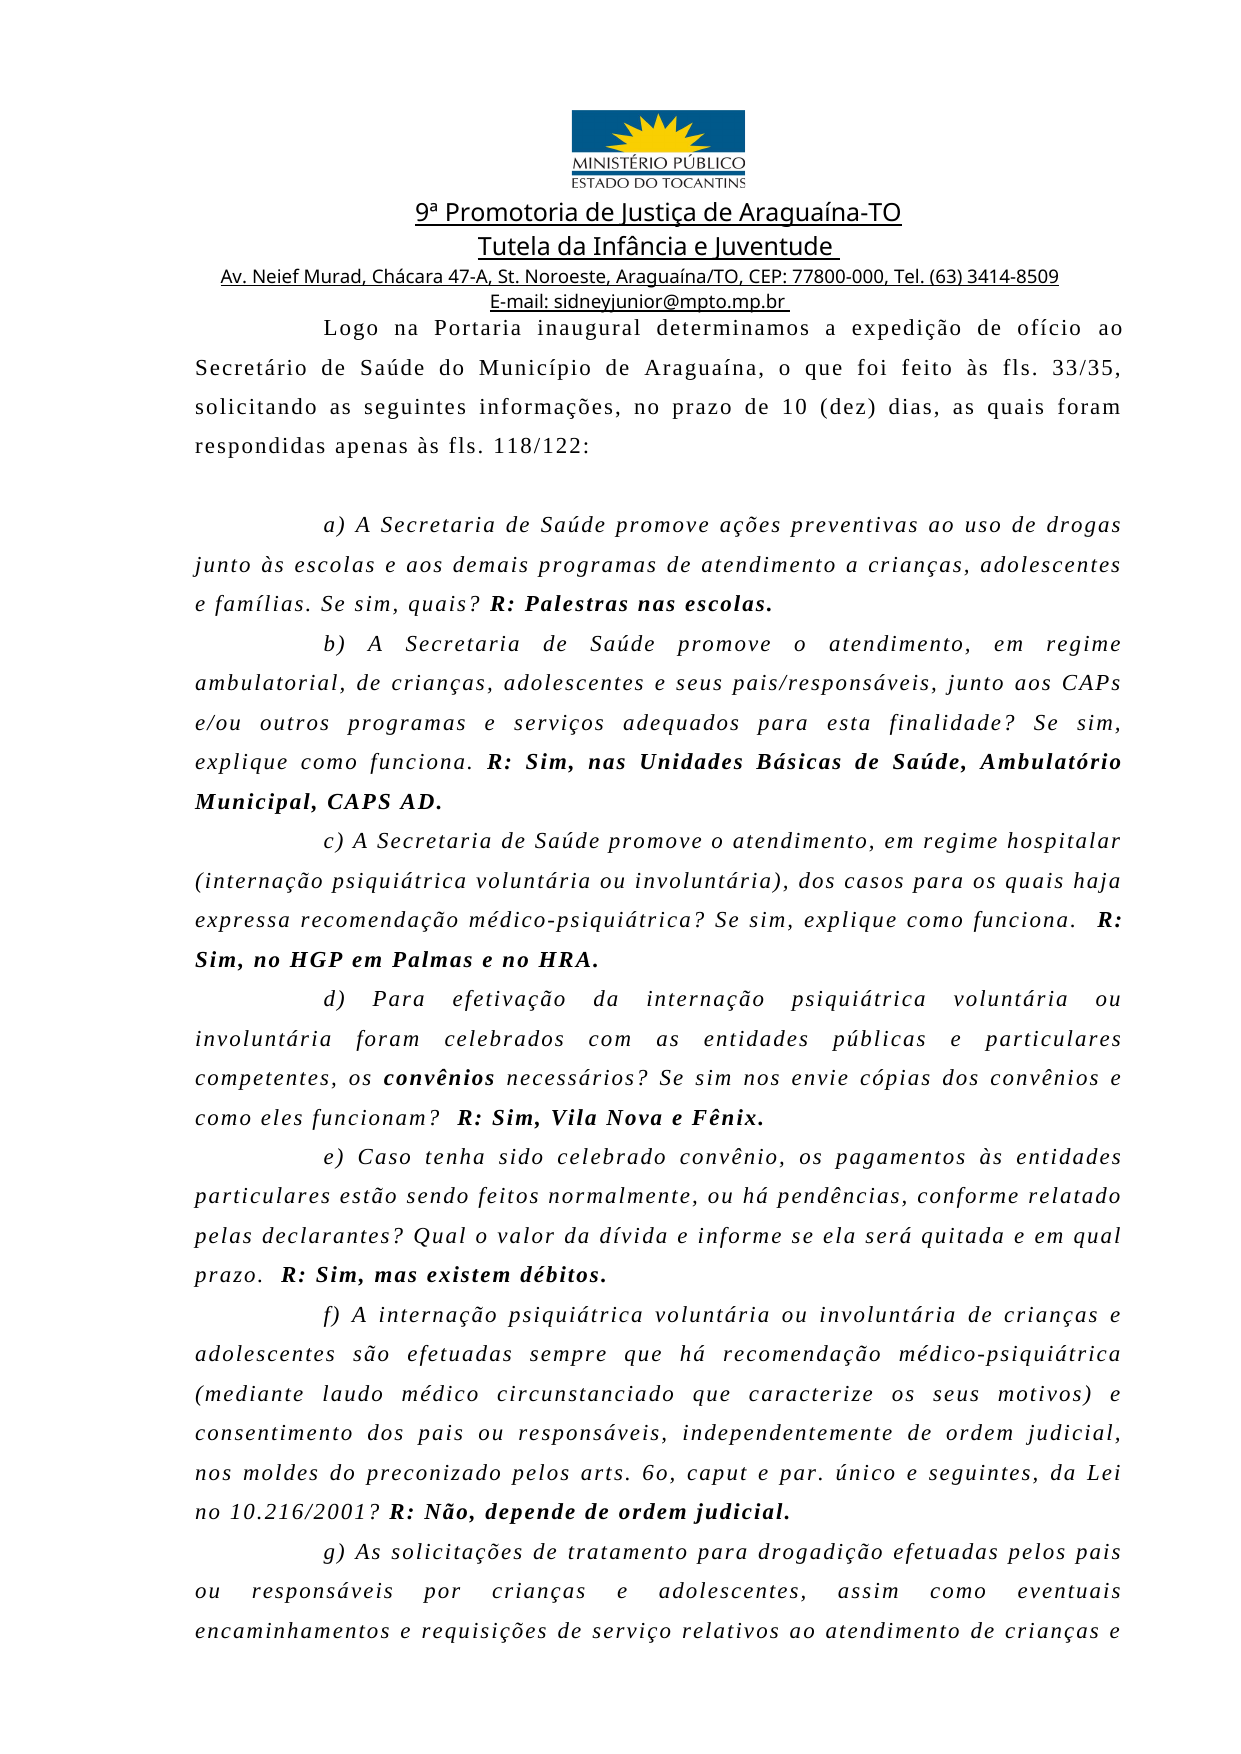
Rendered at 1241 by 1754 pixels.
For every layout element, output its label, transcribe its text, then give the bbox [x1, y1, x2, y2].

text a) A Secretaria de Saúde promove ações preventivas ao uso de drogas junto às escolas e aos demais programas de atendimento a crianças, adolescentes e famílias. Se sim, quais? R: Palestras nas escolas. [195, 511, 1122, 617]
picture [571, 110, 746, 188]
text d) Para efetivação da internação psiquiátrica voluntária ou involuntária foram celebrados com as entidades públicas e particulares competentes, os convênios necessários? Se sim nos envie cópias dos convênios e como eles funcionam? R: Sim, Vila Nova e Fênix. [195, 985, 1122, 1130]
text Logo na Portaria inaugural determinamos a expedição de ofício ao Secretário de Saúde do Município de Araguaína, o que foi feito às fls. 33/35, solicitando as seguintes informações, no prazo de 10 (dez) dias, as quais foram respondidas apenas às fls. 118/122: [195, 314, 1122, 459]
text c) A Secretaria de Saúde promove o atendimento, em regime hospitalar (internação psiquiátrica voluntária ou involuntária), dos casos para os quais haja expressa recomendação médico-psiquiátrica? Se sim, explique como funciona. R: Sim, no HGP em Palmas e no HRA. [195, 827, 1122, 972]
text b) A Secretaria de Saúde promove o atendimento, em regime ambulatorial, de crianças, adolescentes e seus pais/responsáveis, junto aos CAPs e/ou outros programas e serviços adequados para esta finalidade? Se sim, explique como funciona. R: Sim, nas Unidades Básicas de Saúde, Ambulatório Municipal, CAPS AD. [195, 630, 1122, 814]
text e) Caso tenha sido celebrado convênio, os pagamentos às entidades particulares estão sendo feitos normalmente, ou há pendências, conforme relatado pelas declarantes? Qual o valor da dívida e informe se ela será quitada e em qual prazo. R: Sim, mas existem débitos. [195, 1143, 1122, 1288]
text f) A internação psiquiátrica voluntária ou involuntária de crianças e adolescentes são efetuadas sempre que há recomendação médico-psiquiátrica (mediante laudo médico circunstanciado que caracterize os seus motivos) e consentimento dos pais ou responsáveis, independentemente de ordem judicial, nos moldes do preconizado pelos arts. 6o, caput e par. único e seguintes, da Lei no 10.216/2001? R: Não, depende de ordem judicial. [195, 1301, 1122, 1525]
text g) As solicitações de tratamento para drogadição efetuadas pelos pais ou responsáveis por crianças e adolescentes, assim como eventuais encaminhamentos e requisições de serviço relativos ao atendimento de crianças e [195, 1538, 1122, 1643]
